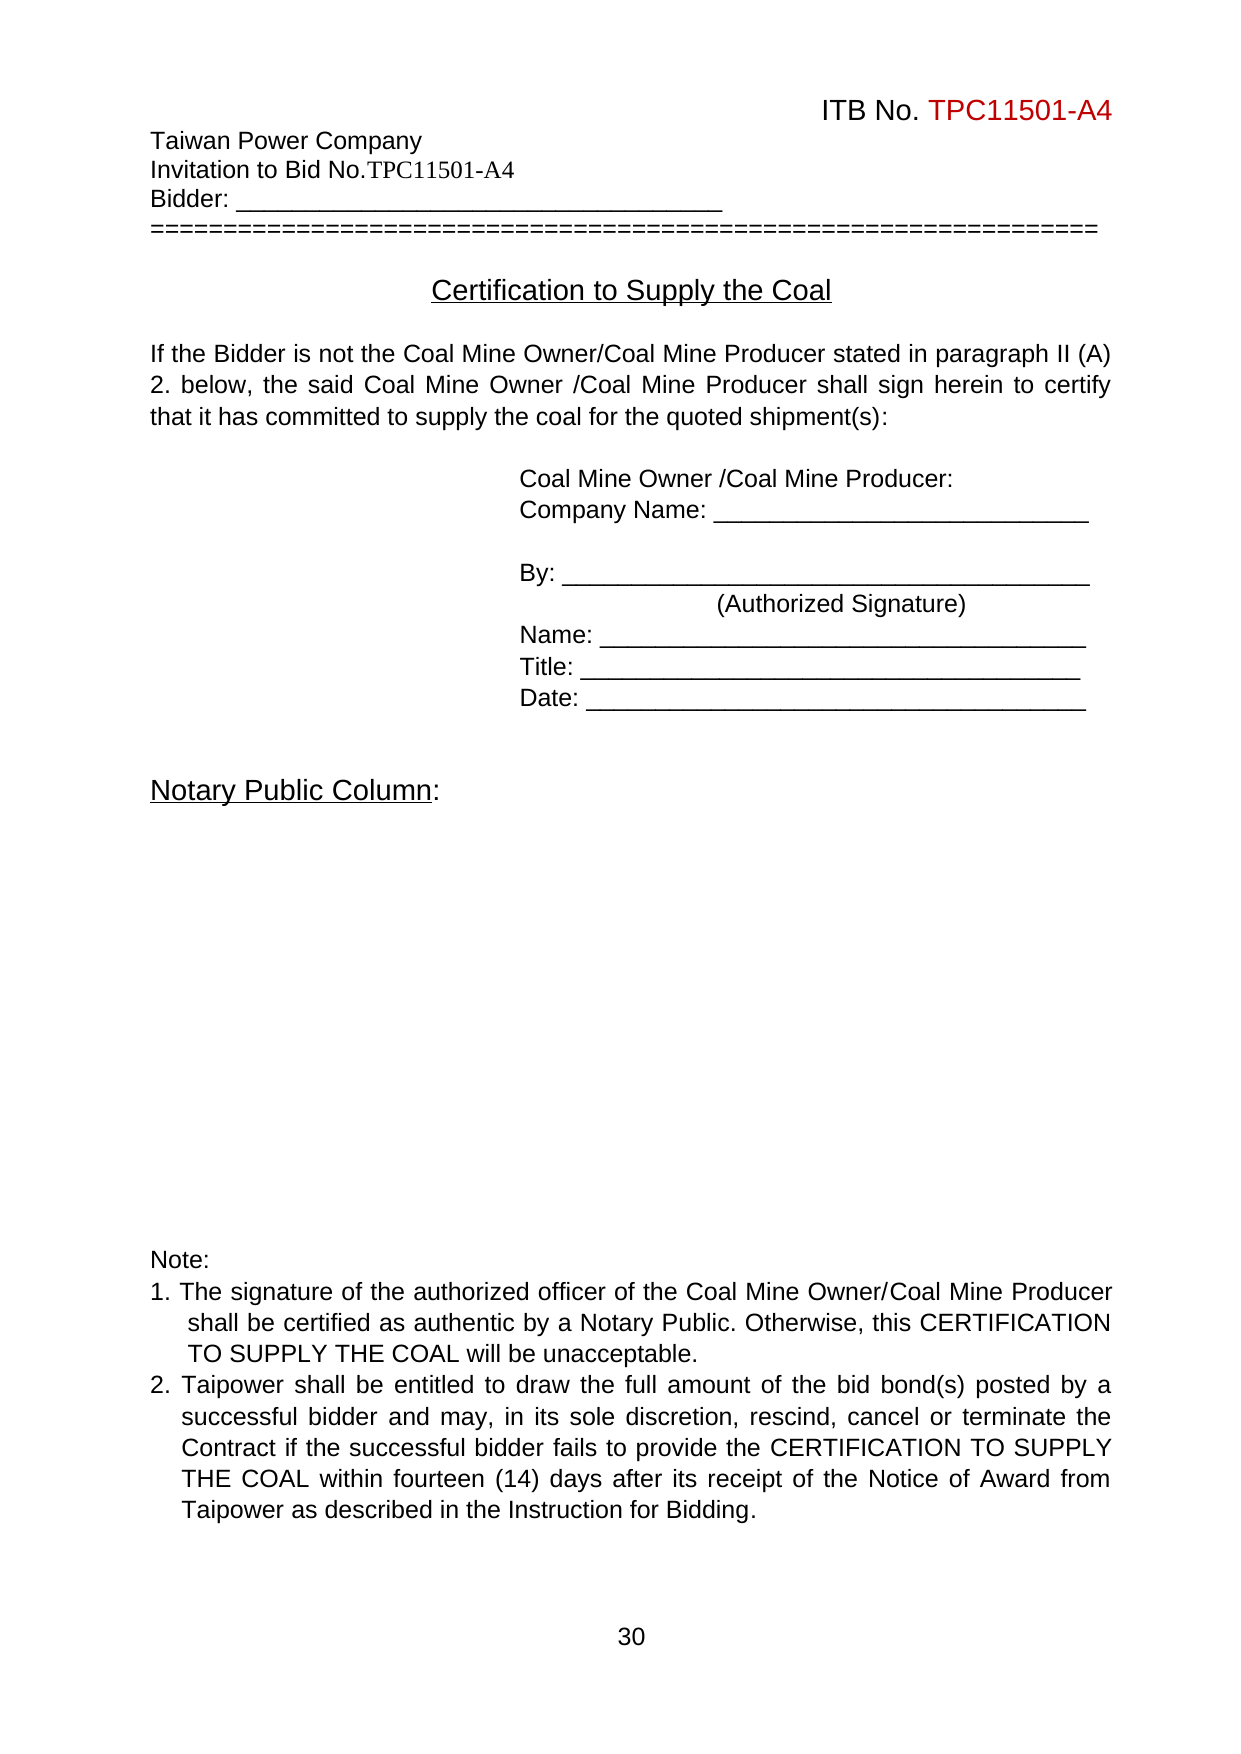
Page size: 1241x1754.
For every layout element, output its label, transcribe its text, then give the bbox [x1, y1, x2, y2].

text Coal Mine Owner /Coal Mine Producer: [519, 462, 1113, 494]
text Name: ___________________________________ [519, 619, 1113, 650]
text If the Bidder is not the Coal Mine Owner/Coal Mine Producer stated in paragraph II (A) 2. below, the said Coal Mine Owner /Coal Mine Producer shall sign herein to certify that it has committed to supply the coal for the quoted shipment(s): [150, 337, 1113, 431]
text Certification to Supply the Coal [150, 275, 1113, 306]
text Company Name: ___________________________ [519, 494, 1113, 525]
text By: ______________________________________ [519, 556, 1113, 587]
text 2. Taipower shall be entitled to draw the full amount of the bid bond(s) posted by a successful bidder and may, in its sole discretion, rescind, cancel or terminate the Contract if the successful bidder fails to provide the CERTIFICATION TO SUPPLY THE COAL within fourteen (14) days after its receipt of the Notice of Award from Taipower as described in the Instruction for Bidding. [150, 1369, 1113, 1525]
text Invitation to Bid No.TPC11501-A4 [150, 155, 1113, 184]
text Date: ____________________________________ [519, 681, 1113, 712]
text Notary Public Column: [150, 775, 1113, 806]
text 1. The signature of the authorized officer of the Coal Mine Owner/Coal Mine Producer shall be certified as authentic by a Notary Public. Otherwise, this CERTIFICATION TO SUPPLY THE COAL will be unacceptable. [150, 1275, 1113, 1369]
text (Authorized Signature) [150, 587, 1113, 619]
text Taiwan Power Company [150, 126, 1113, 155]
text Title: ____________________________________ [519, 650, 1113, 681]
text Note: [150, 1244, 1113, 1275]
text ================================================================= [150, 212, 1113, 244]
text Bidder: ___________________________________ [150, 184, 1113, 212]
